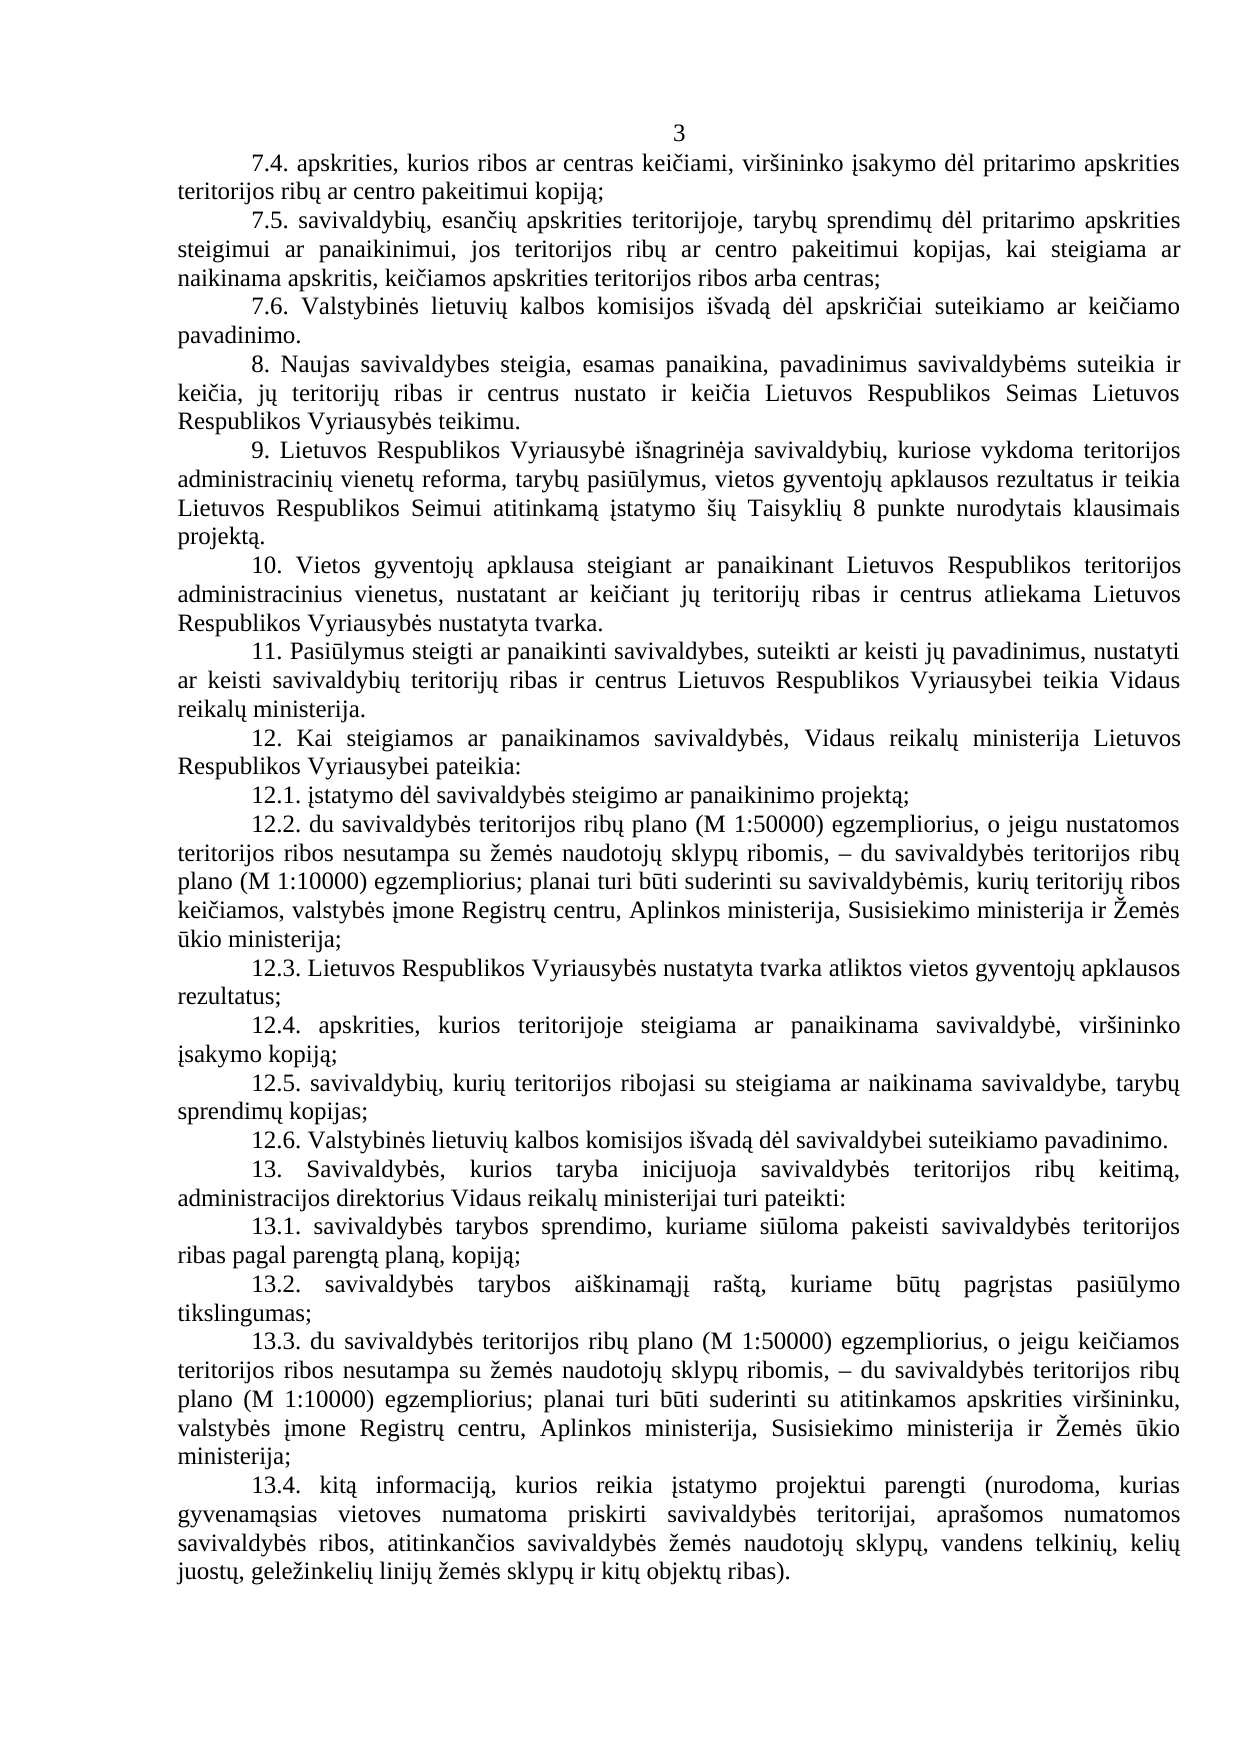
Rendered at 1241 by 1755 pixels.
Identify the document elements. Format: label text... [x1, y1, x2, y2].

text 13.3. du savivaldybės teritorijos ribų plano (M 1:50000) egzempliorius, o jeigu keičiamos teritorijos ribos nesutampa su žemės naudotojų sklypų ribomis, – du savivaldybės teritorijos ribų plano (M 1:10000) egzempliorius; planai turi būti suderinti su atitinkamos apskrities viršininku, valstybės įmone Registrų centru, Aplinkos ministerija, Susisiekimo ministerija ir Žemės ūkio ministerija; [177, 1326, 1181, 1470]
text 12.5. savivaldybių, kurių teritorijos ribojasi su steigiama ar naikinama savivaldybe, tarybų sprendimų kopijas; [177, 1068, 1181, 1125]
text 13.4. kitą informaciją, kurios reikia įstatymo projektui parengti (nurodoma, kurias gyvenamąsias vietoves numatoma priskirti savivaldybės teritorijai, aprašomos numatomos savivaldybės ribos, atitinkančios savivaldybės žemės naudotojų sklypų, vandens telkinių, kelių juostų, geležinkelių linijų žemės sklypų ir kitų objektų ribas). [177, 1470, 1181, 1585]
text 13.1. savivaldybės tarybos sprendimo, kuriame siūloma pakeisti savivaldybės teritorijos ribas pagal parengtą planą, kopiją; [177, 1211, 1181, 1269]
text 12.3. Lietuvos Respublikos Vyriausybės nustatyta tvarka atliktos vietos gyventojų apklausos rezultatus; [177, 953, 1181, 1010]
text 7.5. savivaldybių, esančių apskrities teritorijoje, tarybų sprendimų dėl pritarimo apskrities steigimui ar panaikinimui, jos teritorijos ribų ar centro pakeitimui kopijas, kai steigiama ar naikinama apskritis, keičiamos apskrities teritorijos ribos arba centras; [177, 205, 1181, 291]
text 13. Savivaldybės, kurios taryba inicijuoja savivaldybės teritorijos ribų keitimą, administracijos direktorius Vidaus reikalų ministerijai turi pateikti: [177, 1154, 1181, 1211]
text 8. Naujas savivaldybes steigia, esamas panaikina, pavadinimus savivaldybėms suteikia ir keičia, jų teritorijų ribas ir centrus nustato ir keičia Lietuvos Respublikos Seimas Lietuvos Respublikos Vyriausybės teikimu. [177, 349, 1181, 435]
text 7.4. apskrities, kurios ribos ar centras keičiami, viršininko įsakymo dėl pritarimo apskrities teritorijos ribų ar centro pakeitimui kopiją; [177, 148, 1181, 205]
text 12.6. Valstybinės lietuvių kalbos komisijos išvadą dėl savivaldybei suteikiamo pavadinimo. [177, 1125, 1181, 1154]
text 12.1. įstatymo dėl savivaldybės steigimo ar panaikinimo projektą; [177, 780, 1181, 809]
text 9. Lietuvos Respublikos Vyriausybė išnagrinėja savivaldybių, kuriose vykdoma teritorijos administracinių vienetų reforma, tarybų pasiūlymus, vietos gyventojų apklausos rezultatus ir teikia Lietuvos Respublikos Seimui atitinkamą įstatymo šių Taisyklių 8 punkte nurodytais klausimais projektą. [177, 435, 1181, 550]
text 13.2. savivaldybės tarybos aiškinamąjį raštą, kuriame būtų pagrįstas pasiūlymo tikslingumas; [177, 1269, 1181, 1326]
text 12. Kai steigiamos ar panaikinamos savivaldybės, Vidaus reikalų ministerija Lietuvos Respublikos Vyriausybei pateikia: [177, 723, 1181, 780]
text 7.6. Valstybinės lietuvių kalbos komisijos išvadą dėl apskričiai suteikiamo ar keičiamo pavadinimo. [177, 291, 1181, 349]
text 11. Pasiūlymus steigti ar panaikinti savivaldybes, suteikti ar keisti jų pavadinimus, nustatyti ar keisti savivaldybių teritorijų ribas ir centrus Lietuvos Respublikos Vyriausybei teikia Vidaus reikalų ministerija. [177, 636, 1181, 723]
text 10. Vietos gyventojų apklausa steigiant ar panaikinant Lietuvos Respublikos teritorijos administracinius vienetus, nustatant ar keičiant jų teritorijų ribas ir centrus atliekama Lietuvos Respublikos Vyriausybės nustatyta tvarka. [177, 550, 1181, 636]
text 12.2. du savivaldybės teritorijos ribų plano (M 1:50000) egzempliorius, o jeigu nustatomos teritorijos ribos nesutampa su žemės naudotojų sklypų ribomis, – du savivaldybės teritorijos ribų plano (M 1:10000) egzempliorius; planai turi būti suderinti su savivaldybėmis, kurių teritorijų ribos keičiamos, valstybės įmone Registrų centru, Aplinkos ministerija, Susisiekimo ministerija ir Žemės ūkio ministerija; [177, 809, 1181, 953]
text 12.4. apskrities, kurios teritorijoje steigiama ar panaikinama savivaldybė, viršininko įsakymo kopiją; [177, 1010, 1181, 1068]
